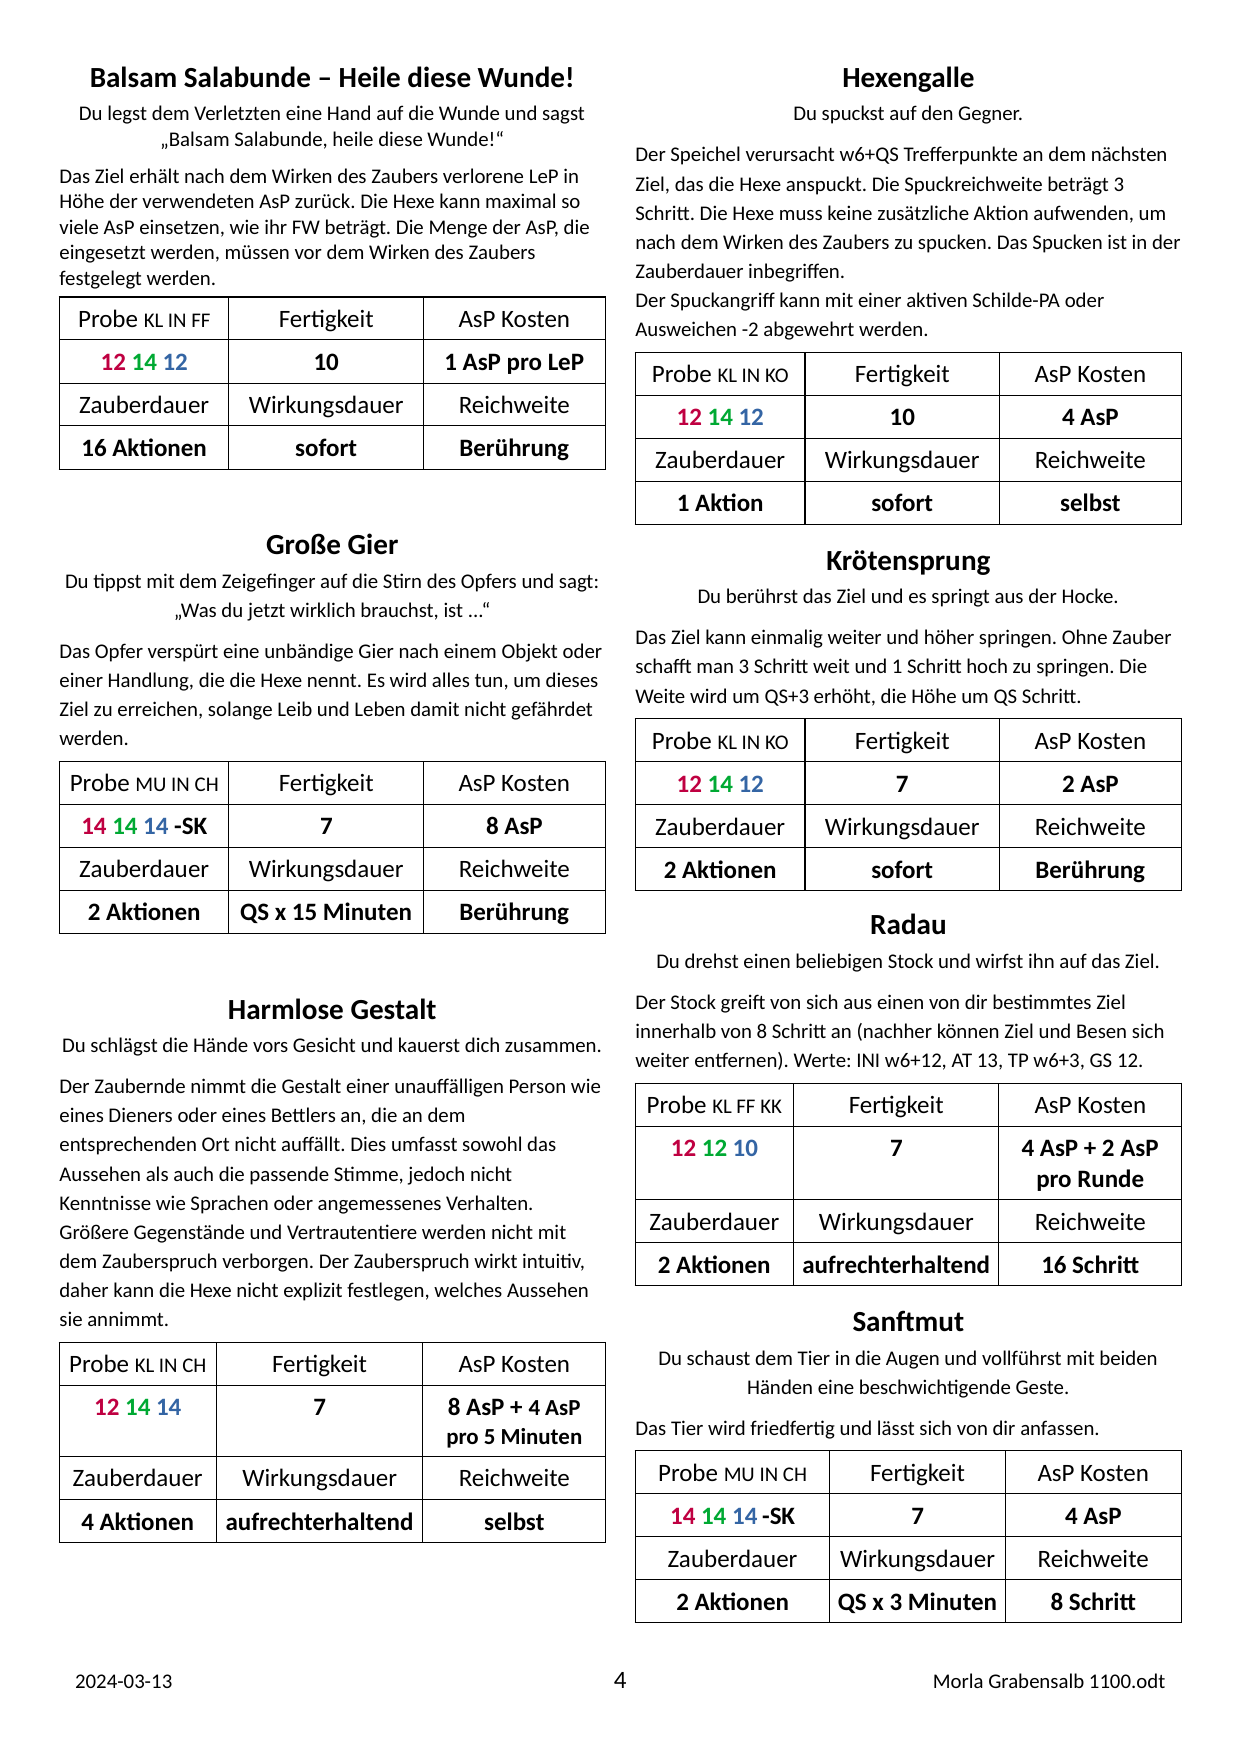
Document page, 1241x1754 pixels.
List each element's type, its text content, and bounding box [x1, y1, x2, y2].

table_cell 8 AsP + 4 AsP pro 5 Minuten [423, 1386, 605, 1456]
text Radau [635, 906, 1181, 942]
table_cell 10 [806, 396, 999, 438]
table_header Fertigkeit [794, 1084, 998, 1126]
table_cell Zauberdauer [636, 1537, 829, 1579]
table_cell 14 14 14 -SK [60, 805, 228, 847]
table_cell 2 AsP [1000, 762, 1181, 804]
table_cell Zauberdauer [636, 805, 804, 847]
table_cell Reichweite [999, 1200, 1181, 1242]
table_cell Zauberdauer [60, 1457, 216, 1499]
table_header AsP Kosten [424, 298, 605, 339]
table_cell 12 12 10 [636, 1127, 793, 1199]
table_header Fertigkeit [806, 719, 999, 761]
table_cell Zauberdauer [636, 1200, 793, 1242]
table_header Fertigkeit [830, 1451, 1005, 1493]
table_cell Reichweite [423, 1457, 605, 1499]
table_header AsP Kosten [423, 1343, 605, 1385]
table_cell QS x 15 Minuten [229, 891, 423, 933]
table_cell sofort [806, 482, 999, 524]
text Du tippst mit dem Zeigefinger auf die Stirn des Opfers und sagt: „Was du jetzt wirklich brauchst, ist ...“ [59, 568, 605, 622]
text Du berührst das Ziel und es springt aus der Hocke. [635, 583, 1181, 609]
text Der Stock greift von sich aus einen von dir bestimmtes Ziel innerhalb von 8 Schritt an (nachher können Ziel und Besen sich weiter entfernen). Werte: INI w6+12, AT 13, TP w6+3, GS 12. [635, 989, 1181, 1073]
text Der Speichel verursacht w6+QS Trefferpunkte an dem nächsten Ziel, das die Hexe anspuckt. Die Spuckreichweite beträgt 3 Schritt. Die Hexe muss keine zusätzliche Aktion aufwenden, um nach dem Wirken des Zaubers zu spucken. Das Spucken ist in der Zauberdauer inbegriffen. Der Spuckangriff kann mit einer aktiven Schilde-PA oder Ausweichen -2 abgewehrt werden. [635, 142, 1181, 342]
table_cell sofort [229, 426, 423, 468]
table_cell Zauberdauer [60, 848, 228, 890]
text Das Ziel erhält nach dem Wirken des Zaubers verlorene LeP in Höhe der verwendeten AsP zurück. Die Hexe kann maximal so viele AsP einsetzen, wie ihr FW beträgt. Die Menge der AsP, die eingesetzt werden, müssen vor dem Wirken des Zaubers festgelegt werden. [59, 163, 605, 290]
text Sanftmut [635, 1303, 1181, 1339]
table_cell Wirkungsdauer [794, 1200, 998, 1242]
table_cell 12 14 12 [636, 396, 804, 438]
table_cell 1 AsP pro LeP [424, 340, 605, 382]
table_cell 7 [830, 1494, 1005, 1536]
table_cell 2 Aktionen [636, 848, 804, 890]
table_cell 7 [229, 805, 423, 847]
table_header Probe MU IN CH [60, 762, 228, 804]
table_cell 12 14 12 [636, 762, 804, 804]
text Du schlägst die Hände vors Gesicht und kauerst dich zusammen. [59, 1032, 605, 1058]
table_header Fertigkeit [806, 353, 999, 395]
text Das Ziel kann einmalig weiter und höher springen. Ohne Zauber schafft man 3 Schritt weit und 1 Schritt hoch zu springen. Die Weite wird um QS+3 erhöht, die Höhe um QS Schritt. [635, 624, 1181, 708]
table_cell Reichweite [424, 384, 605, 425]
table_header AsP Kosten [1006, 1451, 1181, 1493]
text Große Gier [59, 526, 605, 562]
table_cell Zauberdauer [636, 439, 804, 481]
table_cell Reichweite [1006, 1537, 1181, 1579]
table_cell Berührung [1000, 848, 1181, 890]
table_header Probe KL IN KO [636, 719, 804, 761]
table_header Fertigkeit [229, 762, 423, 804]
text Harmlose Gestalt [59, 991, 605, 1026]
table_cell Wirkungsdauer [806, 805, 999, 847]
table_header AsP Kosten [424, 762, 605, 804]
table_cell Wirkungsdauer [229, 848, 423, 890]
table_header Probe MU IN CH [636, 1451, 829, 1493]
table_cell Wirkungsdauer [217, 1457, 422, 1499]
table_cell Reichweite [424, 848, 605, 890]
text Du schaust dem Tier in die Augen und vollführst mit beiden Händen eine beschwichtigende Geste. [635, 1345, 1181, 1399]
table_cell 4 AsP + 2 AsP pro Runde [999, 1127, 1181, 1199]
table_cell aufrechterhaltend [794, 1243, 998, 1285]
text Der Zaubernde nimmt die Gestalt einer unauffälligen Person wie eines Dieners oder eines Bettlers an, die an dem entsprechenden Ort nicht auffällt. Dies umfasst sowohl das Aussehen als auch die passende Stimme, jedoch nicht Kenntnisse wie Sprachen oder angemessenes Verhalten. Größere Gegenstände und Vertrautentiere werden nicht mit dem Zauberspruch verborgen. Der Zauberspruch wirkt intuitiv, daher kann die Hexe nicht explizit festlegen, welches Aussehen sie annimmt. [59, 1073, 605, 1332]
table_header AsP Kosten [1000, 719, 1181, 761]
text Krötensprung [635, 542, 1181, 578]
table_cell Berührung [424, 891, 605, 933]
table_header Probe KL IN KO [636, 353, 804, 395]
text Balsam Salabunde – Heile diese Wunde! [59, 59, 605, 95]
text Das Opfer verspürt eine unbändige Gier nach einem Objekt oder einer Handlung, die die Hexe nennt. Es wird alles tun, um dieses Ziel zu erreichen, solange Leib und Leben damit nicht gefährdet werden. [59, 638, 605, 751]
table_cell Wirkungsdauer [806, 439, 999, 481]
table_header AsP Kosten [1000, 353, 1181, 395]
table_cell selbst [1000, 482, 1181, 524]
table_cell 4 AsP [1006, 1494, 1181, 1536]
text Das Tier wird friedfertig und lässt sich von dir anfassen. [635, 1415, 1181, 1440]
table_cell 2 Aktionen [636, 1580, 829, 1622]
text Du legst dem Verletzten eine Hand auf die Wunde und sagst „Balsam Salabunde, heile diese Wunde!“ [59, 101, 605, 151]
table_cell Zauberdauer [60, 384, 228, 425]
table_header Probe KL IN CH [60, 1343, 216, 1385]
table_header Probe KL IN FF [60, 298, 228, 339]
table_cell 8 AsP [424, 805, 605, 847]
table_header AsP Kosten [999, 1084, 1181, 1126]
table_cell 8 Schritt [1006, 1580, 1181, 1622]
table_cell 4 AsP [1000, 396, 1181, 438]
table_cell 1 Aktion [636, 482, 804, 524]
table_cell 16 Schritt [999, 1243, 1181, 1285]
table_cell 16 Aktionen [60, 426, 228, 468]
table_cell Wirkungsdauer [830, 1537, 1005, 1579]
table_header Fertigkeit [217, 1343, 422, 1385]
table_cell sofort [806, 848, 999, 890]
table_cell 7 [794, 1127, 998, 1199]
text Du drehst einen beliebigen Stock und wirfst ihn auf das Ziel. [635, 948, 1181, 973]
text Hexengalle [635, 59, 1181, 95]
table_cell Reichweite [1000, 805, 1181, 847]
text Du spuckst auf den Gegner. [635, 101, 1181, 126]
table_cell 12 14 14 [60, 1386, 216, 1456]
table_cell Wirkungsdauer [229, 384, 423, 425]
table_cell 12 14 12 [60, 340, 228, 382]
table_cell 14 14 14 -SK [636, 1494, 829, 1536]
table_cell selbst [423, 1500, 605, 1542]
table_header Fertigkeit [229, 298, 423, 339]
table_header Probe KL FF KK [636, 1084, 793, 1126]
table_cell 10 [229, 340, 423, 382]
table_cell Berührung [424, 426, 605, 468]
table_cell aufrechterhaltend [217, 1500, 422, 1542]
table_cell 7 [806, 762, 999, 804]
table_cell 2 Aktionen [636, 1243, 793, 1285]
table_cell 2 Aktionen [60, 891, 228, 933]
table_cell 4 Aktionen [60, 1500, 216, 1542]
table_cell Reichweite [1000, 439, 1181, 481]
table_cell 7 [217, 1386, 422, 1456]
table_cell QS x 3 Minuten [830, 1580, 1005, 1622]
